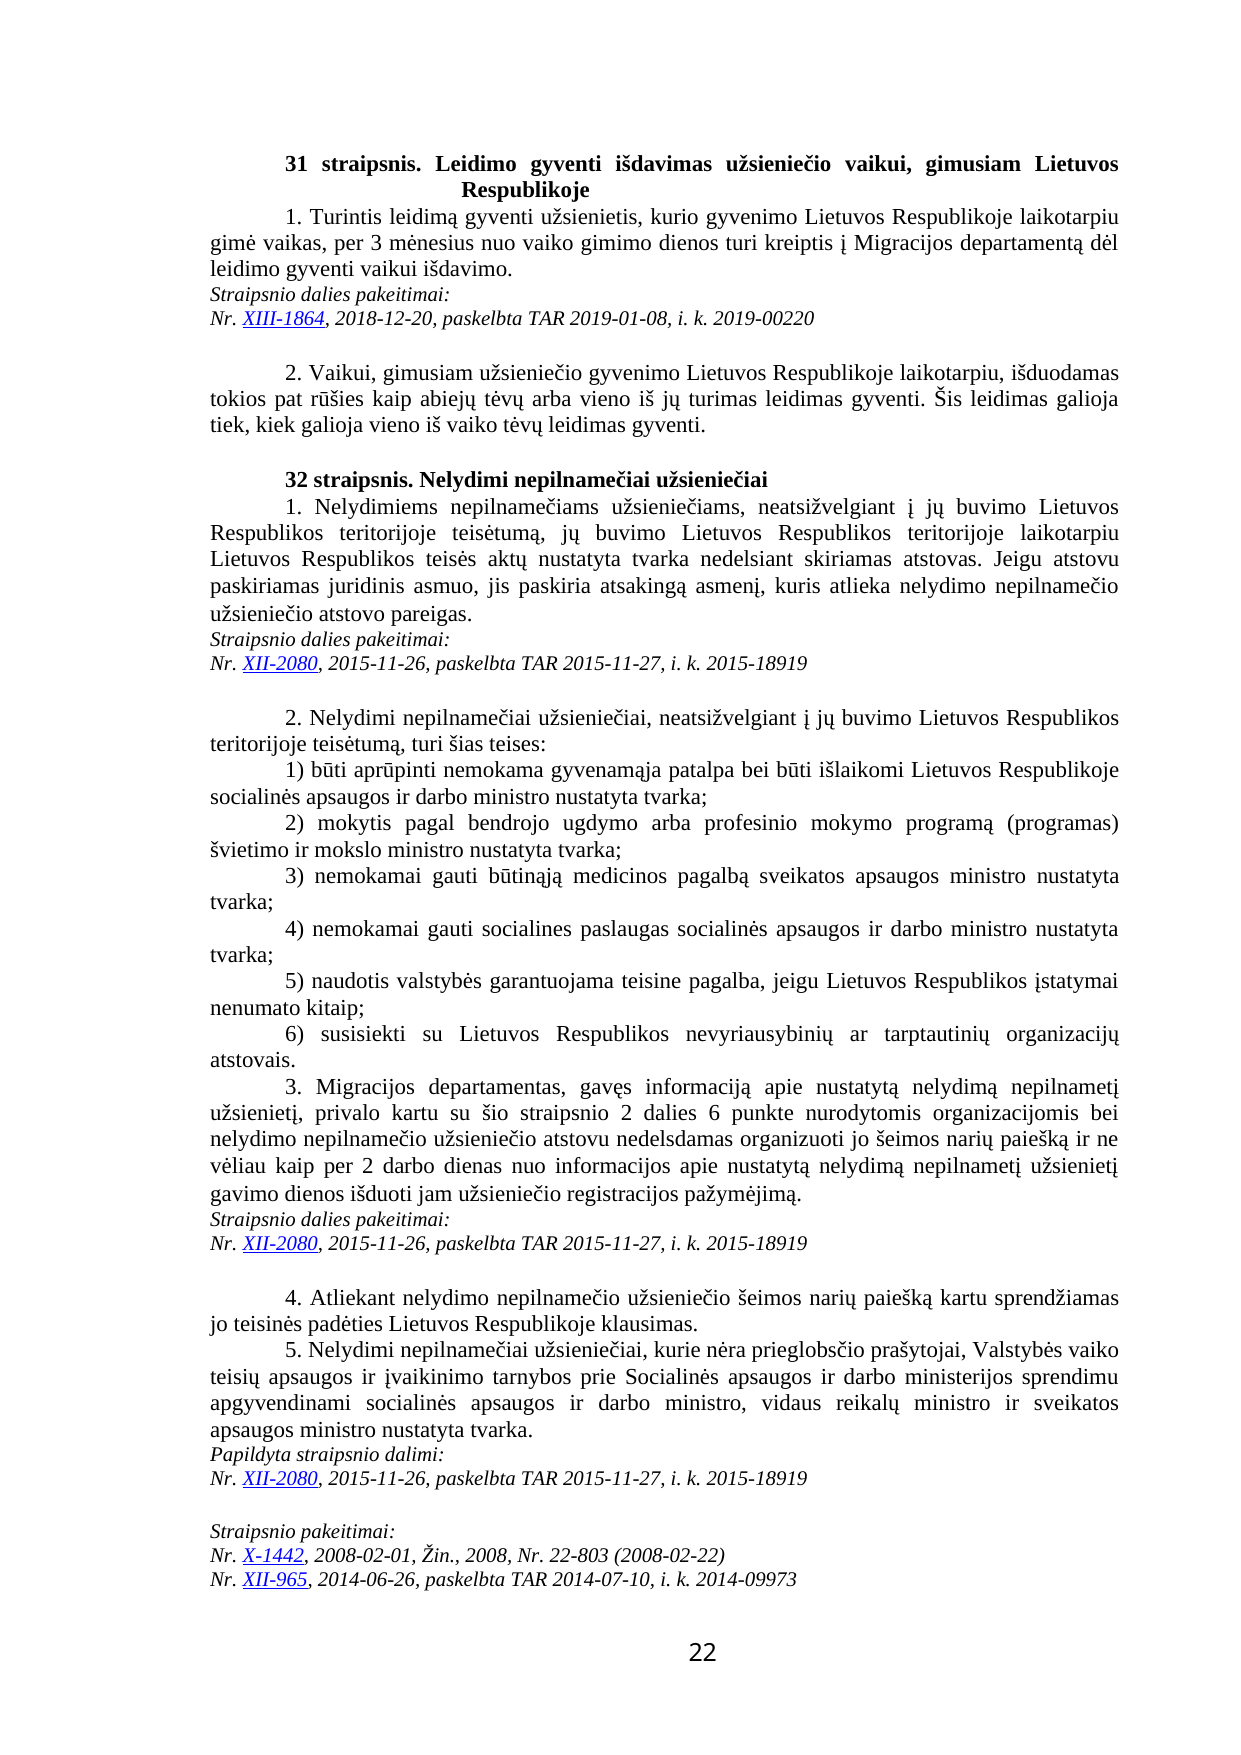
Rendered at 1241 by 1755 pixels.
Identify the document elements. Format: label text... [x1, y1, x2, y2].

text 5) naudotis valstybės garantuojama teisine pagalba, jeigu Lietuvos Respublikos įstatymai nenumato kitaip; [210, 967, 1120, 1020]
text 6) susisiekti su Lietuvos Respublikos nevyriausybinių ar tarptautinių organizacijų atstovais. [210, 1020, 1120, 1073]
text 3. Migracijos departamentas, gavęs informaciją apie nustatytą nelydimą nepilnametį užsienietį, privalo kartu su šio straipsnio 2 dalies 6 punkte nurodytomis organizacijomis bei nelydimo nepilnamečio užsieniečio atstovu nedelsdamas organizuoti jo šeimos narių paiešką ir ne vėliau kaip per 2 darbo dienas nuo informacijos apie nustatytą nelydimą nepilnametį užsienietį gavimo dienos išduoti jam užsieniečio registracijos pažymėjimą. [210, 1073, 1120, 1207]
text 2. Nelydimi nepilnamečiai užsieniečiai, neatsižvelgiant į jų buvimo Lietuvos Respublikos teritorijoje teisėtumą, turi šias teises: [210, 704, 1120, 757]
text Straipsnio pakeitimai: [210, 1519, 1120, 1543]
text 4) nemokamai gauti socialines paslaugas socialinės apsaugos ir darbo ministro nustatyta tvarka; [210, 915, 1120, 967]
text Nr. XIII-1864, 2018-12-20, paskelbta TAR 2019-01-08, i. k. 2019-00220 [210, 306, 1120, 330]
text Nr. XII-2080, 2015-11-26, paskelbta TAR 2015-11-27, i. k. 2015-18919 [210, 1466, 1120, 1490]
text Nr. XII-965, 2014-06-26, paskelbta TAR 2014-07-10, i. k. 2014-09973 [210, 1567, 1120, 1591]
text Straipsnio dalies pakeitimai: [210, 282, 1120, 306]
text 3) nemokamai gauti būtinąją medicinos pagalbą sveikatos apsaugos ministro nustatyta tvarka; [210, 862, 1120, 915]
text 32 straipsnis. Nelydimi nepilnamečiai užsieniečiai [210, 466, 1120, 493]
text 4. Atliekant nelydimo nepilnamečio užsieniečio šeimos narių paiešką kartu sprendžiamas jo teisinės padėties Lietuvos Respublikoje klausimas. [210, 1284, 1120, 1337]
text Nr. X-1442, 2008-02-01, Žin., 2008, Nr. 22-803 (2008-02-22) [210, 1543, 1120, 1567]
text 2. Vaikui, gimusiam užsieniečio gyvenimo Lietuvos Respublikoje laikotarpiu, išduodamas tokios pat rūšies kaip abiejų tėvų arba vieno iš jų turimas leidimas gyventi. Šis leidimas galioja tiek, kiek galioja vieno iš vaiko tėvų leidimas gyventi. [210, 359, 1120, 438]
text Nr. XII-2080, 2015-11-26, paskelbta TAR 2015-11-27, i. k. 2015-18919 [210, 1231, 1120, 1255]
text 1. Nelydimiems nepilnamečiams užsieniečiams, neatsižvelgiant į jų buvimo Lietuvos Respublikos teritorijoje teisėtumą, jų buvimo Lietuvos Respublikos teritorijoje laikotarpiu Lietuvos Respublikos teisės aktų nustatyta tvarka nedelsiant skiriamas atstovas. Jeigu atstovu paskiriamas juridinis asmuo, jis paskiria atsakingą asmenį, kuris atlieka nelydimo nepilnamečio užsieniečio atstovo pareigas. [210, 493, 1120, 627]
text Papildyta straipsnio dalimi: [210, 1442, 1120, 1466]
text 2) mokytis pagal bendrojo ugdymo arba profesinio mokymo programą (programas) švietimo ir mokslo ministro nustatyta tvarka; [210, 809, 1120, 862]
text 5. Nelydimi nepilnamečiai užsieniečiai, kurie nėra prieglobsčio prašytojai, Valstybės vaiko teisių apsaugos ir įvaikinimo tarnybos prie Socialinės apsaugos ir darbo ministerijos sprendimu apgyvendinami socialinės apsaugos ir darbo ministro, vidaus reikalų ministro ir sveikatos apsaugos ministro nustatyta tvarka. [210, 1337, 1120, 1442]
text 1) būti aprūpinti nemokama gyvenamąja patalpa bei būti išlaikomi Lietuvos Respublikoje socialinės apsaugos ir darbo ministro nustatyta tvarka; [210, 757, 1120, 809]
text Straipsnio dalies pakeitimai: [210, 1207, 1120, 1231]
text 31 straipsnis. Leidimo gyventi išdavimas užsieniečio vaikui, gimusiam Lietuvos Respublikoje [285, 150, 1120, 203]
text 1. Turintis leidimą gyventi užsienietis, kurio gyvenimo Lietuvos Respublikoje laikotarpiu gimė vaikas, per 3 mėnesius nuo vaiko gimimo dienos turi kreiptis į Migracijos departamentą dėl leidimo gyventi vaikui išdavimo. [210, 203, 1120, 282]
text Nr. XII-2080, 2015-11-26, paskelbta TAR 2015-11-27, i. k. 2015-18919 [210, 651, 1120, 675]
text Straipsnio dalies pakeitimai: [210, 627, 1120, 651]
